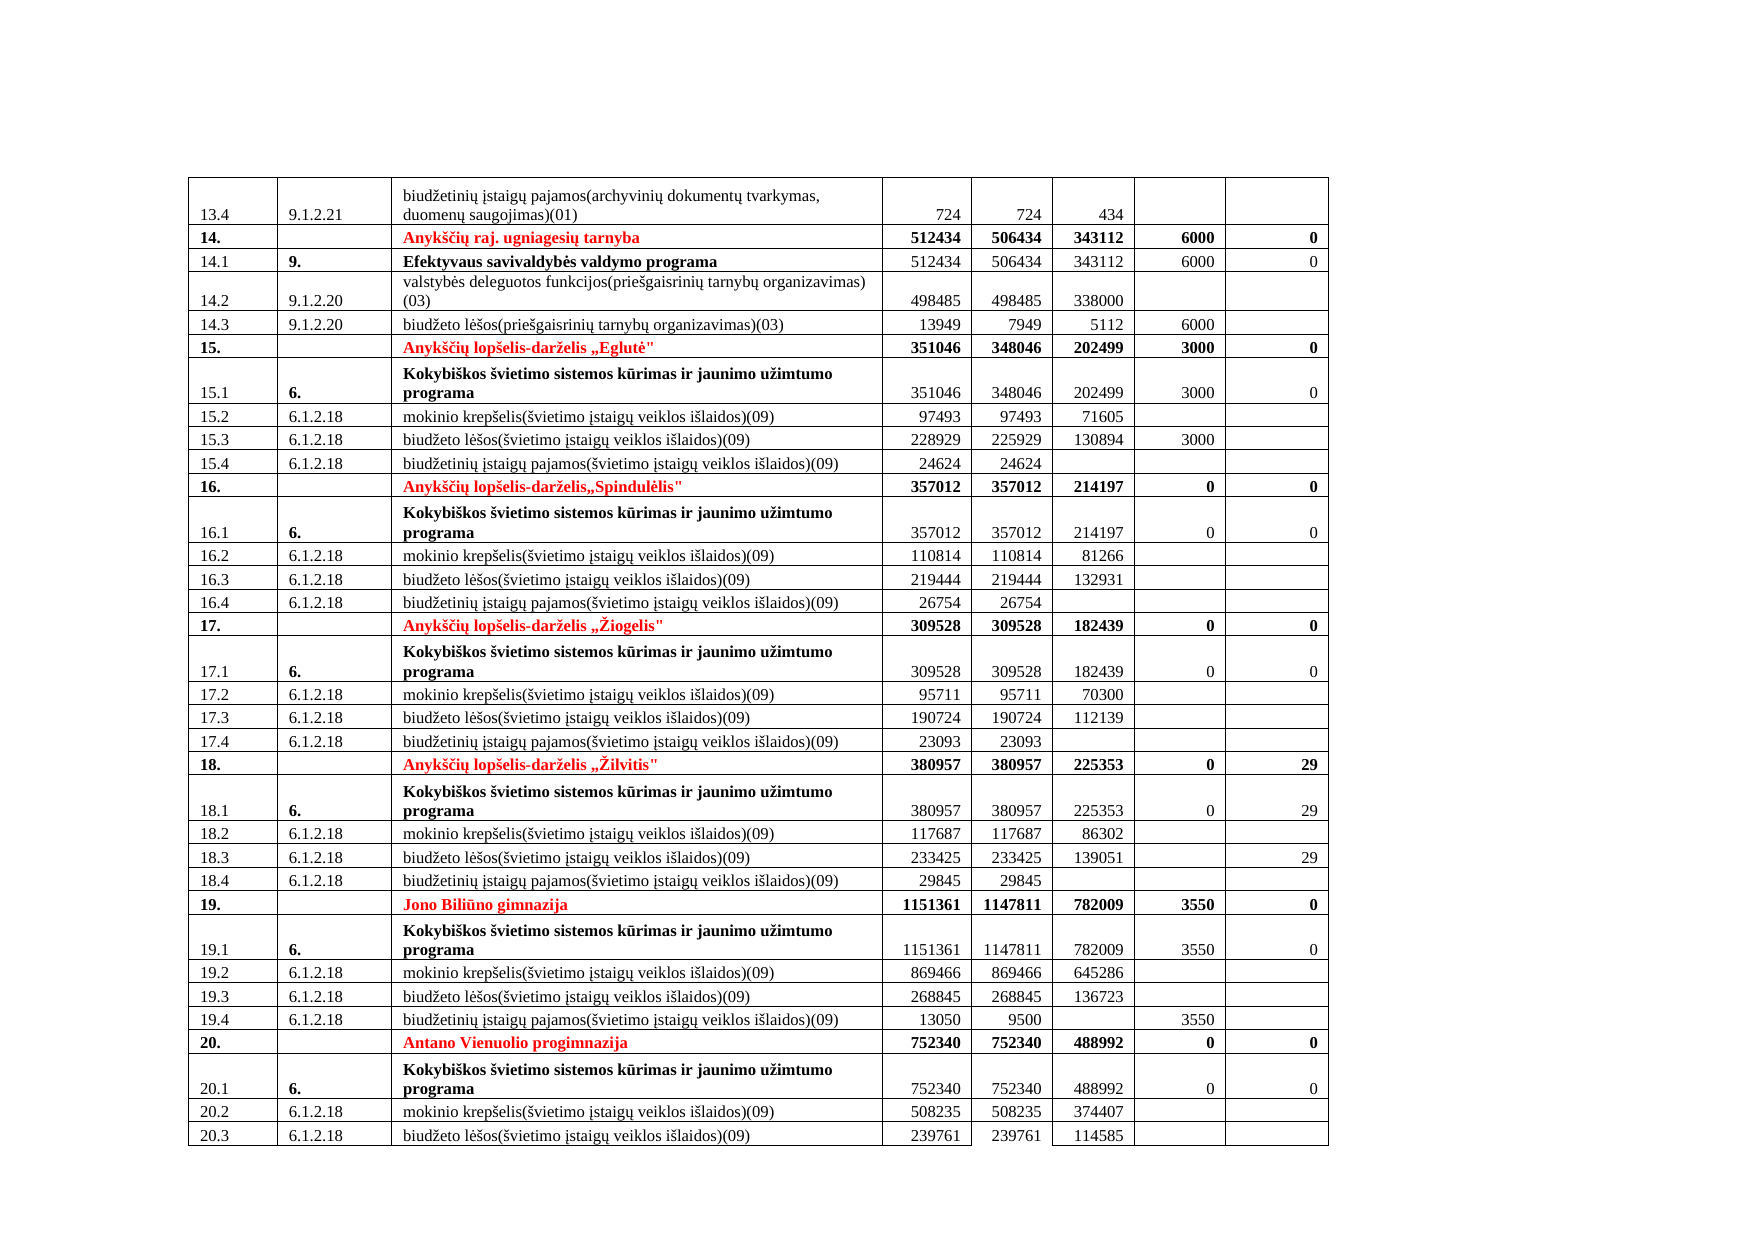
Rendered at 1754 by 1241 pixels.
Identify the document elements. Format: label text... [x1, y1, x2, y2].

table_cell 0 [1226, 249, 1328, 271]
table_cell 219444 [972, 566, 1052, 588]
table_cell 20.2 [189, 1099, 277, 1121]
table_cell 95711 [972, 682, 1052, 704]
table_cell [1135, 404, 1225, 426]
table_cell [1135, 705, 1225, 727]
table_cell 351046 [883, 335, 971, 357]
table_cell [1053, 450, 1134, 473]
table_cell 869466 [972, 960, 1052, 982]
table_cell 6. [278, 775, 391, 820]
table_cell [278, 474, 391, 496]
table_cell [278, 752, 391, 774]
table_cell 20. [189, 1030, 277, 1052]
table_cell [278, 335, 391, 357]
table_cell 18. [189, 752, 277, 774]
table_cell 24624 [883, 450, 971, 473]
table_cell 0 [1135, 613, 1225, 635]
table_cell 110814 [883, 543, 971, 565]
table_cell 233425 [883, 844, 971, 867]
table_cell 782009 [1053, 915, 1134, 959]
table_cell 15.3 [189, 427, 277, 449]
table_cell Kokybiškos švietimo sistemos kūrimas ir jaunimo užimtumo programa [392, 1054, 882, 1098]
table_cell 6.1.2.18 [278, 960, 391, 982]
table_cell biudžetinių įstaigų pajamos(švietimo įstaigų veiklos išlaidos)(09) [392, 1007, 882, 1029]
table_cell 15. [189, 335, 277, 357]
table_cell 97493 [883, 404, 971, 426]
table_cell 3550 [1135, 915, 1225, 959]
table_cell [1226, 272, 1328, 310]
table_cell 26754 [972, 590, 1052, 612]
table_cell 1147811 [972, 891, 1052, 913]
table_cell mokinio krepšelis(švietimo įstaigų veiklos išlaidos)(09) [392, 821, 882, 843]
table_cell 9.1.2.20 [278, 272, 391, 310]
table_cell 15.4 [189, 450, 277, 473]
table_cell 6.1.2.18 [278, 1007, 391, 1029]
table_cell 380957 [972, 775, 1052, 820]
table_cell 0 [1135, 752, 1225, 774]
table_cell Efektyvaus savivaldybės valdymo programa [392, 249, 882, 271]
table_cell 112139 [1053, 705, 1134, 727]
table_cell [278, 1030, 391, 1052]
table_cell 9. [278, 249, 391, 271]
table_cell Antano Vienuolio progimnazija [392, 1030, 882, 1052]
table_cell 228929 [883, 427, 971, 449]
table_cell 3550 [1135, 1007, 1225, 1029]
table_cell 309528 [972, 636, 1052, 681]
table_cell 3000 [1135, 427, 1225, 449]
table_cell [1226, 821, 1328, 843]
table_cell 130894 [1053, 427, 1134, 449]
table_cell 0 [1135, 1054, 1225, 1098]
table_cell 110814 [972, 543, 1052, 565]
table_cell 0 [1226, 915, 1328, 959]
table_cell 17.1 [189, 636, 277, 681]
table_cell 17.4 [189, 729, 277, 751]
table_cell 6.1.2.18 [278, 1099, 391, 1121]
table_cell [1135, 821, 1225, 843]
table_cell 19.1 [189, 915, 277, 959]
table_cell 214197 [1053, 497, 1134, 542]
table_cell [1226, 450, 1328, 473]
table_cell 6.1.2.18 [278, 682, 391, 704]
table_cell 6.1.2.18 [278, 729, 391, 751]
table_cell 17. [189, 613, 277, 635]
table_cell Kokybiškos švietimo sistemos kūrimas ir jaunimo užimtumo programa [392, 915, 882, 959]
table_cell 7949 [972, 311, 1052, 334]
table_cell 132931 [1053, 566, 1134, 588]
table_cell 488992 [1053, 1030, 1134, 1052]
table_cell 357012 [972, 474, 1052, 496]
table_cell 117687 [972, 821, 1052, 843]
table_cell 70300 [1053, 682, 1134, 704]
table_cell 9500 [972, 1007, 1052, 1029]
table_cell 0 [1135, 775, 1225, 820]
table_cell 9.1.2.20 [278, 311, 391, 334]
table_cell [1135, 844, 1225, 867]
table_cell [1053, 1007, 1134, 1029]
table_cell 6. [278, 358, 391, 402]
table_cell 351046 [883, 358, 971, 402]
table_cell 6.1.2.18 [278, 868, 391, 890]
table_cell [1135, 272, 1225, 310]
table_cell 71605 [1053, 404, 1134, 426]
table_cell 29845 [883, 868, 971, 890]
table_cell biudžetinių įstaigų pajamos(archyvinių dokumentų tvarkymas, duomenų saugojimas)(01) [392, 178, 882, 224]
table_cell 9.1.2.21 [278, 178, 391, 224]
table_cell 0 [1226, 636, 1328, 681]
table_cell 6.1.2.18 [278, 983, 391, 1006]
table_cell [278, 891, 391, 913]
table_cell 752340 [883, 1030, 971, 1052]
table_cell biudžeto lėšos(švietimo įstaigų veiklos išlaidos)(09) [392, 427, 882, 449]
table_cell 202499 [1053, 358, 1134, 402]
table_cell 724 [972, 178, 1052, 224]
table_cell [1135, 178, 1225, 224]
table_cell 6. [278, 497, 391, 542]
table_cell 29 [1226, 752, 1328, 774]
table_cell 15.1 [189, 358, 277, 402]
table_cell [1135, 1099, 1225, 1121]
table_cell [1226, 1007, 1328, 1029]
table_cell [1226, 960, 1328, 982]
table_cell mokinio krepšelis(švietimo įstaigų veiklos išlaidos)(09) [392, 543, 882, 565]
table_cell 18.1 [189, 775, 277, 820]
table_cell [1053, 868, 1134, 890]
table_cell 645286 [1053, 960, 1134, 982]
table_cell [1135, 1122, 1225, 1145]
table_cell 309528 [883, 636, 971, 681]
table_cell [1226, 566, 1328, 588]
table_cell 338000 [1053, 272, 1134, 310]
table_cell [1226, 729, 1328, 751]
table_cell 6.1.2.18 [278, 427, 391, 449]
table_cell 214197 [1053, 474, 1134, 496]
table_cell 29 [1226, 844, 1328, 867]
table_cell 752340 [883, 1054, 971, 1098]
table_cell 18.2 [189, 821, 277, 843]
table_cell 380957 [972, 752, 1052, 774]
table_cell 357012 [972, 497, 1052, 542]
table_cell valstybės deleguotos funkcijos(priešgaisrinių tarnybų organizavimas)(03) [392, 272, 882, 310]
table_cell 86302 [1053, 821, 1134, 843]
table_cell 114585 [1053, 1122, 1134, 1145]
table_cell 0 [1226, 335, 1328, 357]
table_cell 380957 [883, 752, 971, 774]
table_cell 23093 [972, 729, 1052, 751]
table_cell [1226, 682, 1328, 704]
table_cell 0 [1226, 474, 1328, 496]
table_cell 343112 [1053, 225, 1134, 247]
table_cell 16. [189, 474, 277, 496]
table_cell [1226, 590, 1328, 612]
table_cell 268845 [883, 983, 971, 1006]
table_cell 6.1.2.18 [278, 450, 391, 473]
table_cell 225353 [1053, 775, 1134, 820]
table_cell 13050 [883, 1007, 971, 1029]
table_cell [1226, 543, 1328, 565]
table_cell 512434 [883, 225, 971, 247]
table_cell 6. [278, 636, 391, 681]
table_cell 506434 [972, 225, 1052, 247]
table_cell 19.4 [189, 1007, 277, 1029]
table_cell 488992 [1053, 1054, 1134, 1098]
table_cell 19.3 [189, 983, 277, 1006]
table_cell 0 [1135, 474, 1225, 496]
table_cell [1226, 705, 1328, 727]
table_cell 1151361 [883, 891, 971, 913]
table_cell 752340 [972, 1054, 1052, 1098]
table_cell biudžetinių įstaigų pajamos(švietimo įstaigų veiklos išlaidos)(09) [392, 729, 882, 751]
table_cell 225929 [972, 427, 1052, 449]
table_cell 202499 [1053, 335, 1134, 357]
table_cell [1135, 983, 1225, 1006]
table_cell 16.1 [189, 497, 277, 542]
table_cell Anykščių lopšelis-darželis„Spindulėlis" [392, 474, 882, 496]
table_cell 81266 [1053, 543, 1134, 565]
table_cell 6.1.2.18 [278, 821, 391, 843]
table_cell 16.2 [189, 543, 277, 565]
table_cell biudžeto lėšos(švietimo įstaigų veiklos išlaidos)(09) [392, 1122, 882, 1145]
table_cell 136723 [1053, 983, 1134, 1006]
table_cell 29 [1226, 775, 1328, 820]
table_cell 95711 [883, 682, 971, 704]
table_cell 0 [1135, 636, 1225, 681]
table_cell 6000 [1135, 225, 1225, 247]
table_cell 374407 [1053, 1099, 1134, 1121]
table_cell [1226, 868, 1328, 890]
table_cell 190724 [972, 705, 1052, 727]
table_cell [1226, 404, 1328, 426]
table_cell [1226, 178, 1328, 224]
table_cell [1226, 983, 1328, 1006]
table_cell biudžeto lėšos(švietimo įstaigų veiklos išlaidos)(09) [392, 566, 882, 588]
table_cell [1135, 450, 1225, 473]
table_cell 219444 [883, 566, 971, 588]
table_cell 14.3 [189, 311, 277, 334]
table_cell 14. [189, 225, 277, 247]
table_cell 357012 [883, 497, 971, 542]
table_cell 19.2 [189, 960, 277, 982]
table_cell 139051 [1053, 844, 1134, 867]
table_cell 6. [278, 915, 391, 959]
table_cell 357012 [883, 474, 971, 496]
table_cell 97493 [972, 404, 1052, 426]
table_cell 16.3 [189, 566, 277, 588]
table_cell 239761 [972, 1122, 1052, 1145]
table_cell 18.3 [189, 844, 277, 867]
table_cell Kokybiškos švietimo sistemos kūrimas ir jaunimo užimtumo programa [392, 636, 882, 681]
table_cell 0 [1135, 1030, 1225, 1052]
table_cell 3000 [1135, 335, 1225, 357]
table_cell 5112 [1053, 311, 1134, 334]
table_cell 26754 [883, 590, 971, 612]
table_cell 309528 [972, 613, 1052, 635]
table_cell 512434 [883, 249, 971, 271]
table_cell [1053, 729, 1134, 751]
table_cell 1151361 [883, 915, 971, 959]
table_cell 17.3 [189, 705, 277, 727]
table_cell 498485 [972, 272, 1052, 310]
table_cell Anykščių lopšelis-darželis „Žilvitis" [392, 752, 882, 774]
table_cell Kokybiškos švietimo sistemos kūrimas ir jaunimo užimtumo programa [392, 497, 882, 542]
table_cell 233425 [972, 844, 1052, 867]
table_cell 724 [883, 178, 971, 224]
table_cell [1226, 427, 1328, 449]
table_cell 239761 [883, 1122, 971, 1145]
table_cell biudžetinių įstaigų pajamos(švietimo įstaigų veiklos išlaidos)(09) [392, 590, 882, 612]
table_cell [1053, 590, 1134, 612]
table_cell mokinio krepšelis(švietimo įstaigų veiklos išlaidos)(09) [392, 1099, 882, 1121]
table_cell 17.2 [189, 682, 277, 704]
table_cell 268845 [972, 983, 1052, 1006]
table_cell Anykščių lopšelis-darželis „Eglutė" [392, 335, 882, 357]
table_cell 15.2 [189, 404, 277, 426]
table_cell 752340 [972, 1030, 1052, 1052]
table_cell 508235 [883, 1099, 971, 1121]
table_cell 6.1.2.18 [278, 844, 391, 867]
table_cell 0 [1226, 613, 1328, 635]
table_cell 20.3 [189, 1122, 277, 1145]
table_cell mokinio krepšelis(švietimo įstaigų veiklos išlaidos)(09) [392, 404, 882, 426]
table_cell 190724 [883, 705, 971, 727]
table_cell 225353 [1053, 752, 1134, 774]
table_cell 182439 [1053, 613, 1134, 635]
table_cell mokinio krepšelis(švietimo įstaigų veiklos išlaidos)(09) [392, 682, 882, 704]
table_cell biudžeto lėšos(švietimo įstaigų veiklos išlaidos)(09) [392, 844, 882, 867]
table_cell 6.1.2.18 [278, 705, 391, 727]
table_cell 6.1.2.18 [278, 590, 391, 612]
table_cell 14.2 [189, 272, 277, 310]
table_cell 6. [278, 1054, 391, 1098]
table_cell biudžetinių įstaigų pajamos(švietimo įstaigų veiklos išlaidos)(09) [392, 868, 882, 890]
table_cell [1226, 311, 1328, 334]
table_cell 0 [1135, 497, 1225, 542]
table_cell 6.1.2.18 [278, 404, 391, 426]
table_cell 18.4 [189, 868, 277, 890]
table_cell Anykščių lopšelis-darželis „Žiogelis" [392, 613, 882, 635]
table_cell biudžeto lėšos(švietimo įstaigų veiklos išlaidos)(09) [392, 705, 882, 727]
table_cell [1135, 729, 1225, 751]
table_cell [1226, 1122, 1328, 1145]
table_cell 3000 [1135, 358, 1225, 402]
table_cell 0 [1226, 1054, 1328, 1098]
table_cell 348046 [972, 335, 1052, 357]
table_cell Kokybiškos švietimo sistemos kūrimas ir jaunimo užimtumo programa [392, 775, 882, 820]
table_cell 348046 [972, 358, 1052, 402]
table_cell 1147811 [972, 915, 1052, 959]
table_cell 16.4 [189, 590, 277, 612]
table_cell [1135, 590, 1225, 612]
table_cell 0 [1226, 1030, 1328, 1052]
table_cell 24624 [972, 450, 1052, 473]
table_cell [278, 613, 391, 635]
table_cell 0 [1226, 891, 1328, 913]
table_cell 869466 [883, 960, 971, 982]
table_cell 20.1 [189, 1054, 277, 1098]
table_cell 506434 [972, 249, 1052, 271]
table_cell 3550 [1135, 891, 1225, 913]
table_cell 380957 [883, 775, 971, 820]
table_cell 6.1.2.18 [278, 566, 391, 588]
table_cell 6000 [1135, 311, 1225, 334]
table_cell [1135, 566, 1225, 588]
table_cell 0 [1226, 497, 1328, 542]
table_cell [1135, 543, 1225, 565]
table_cell biudžeto lėšos(švietimo įstaigų veiklos išlaidos)(09) [392, 983, 882, 1006]
table_cell Anykščių raj. ugniagesių tarnyba [392, 225, 882, 247]
table_cell 782009 [1053, 891, 1134, 913]
table_cell 498485 [883, 272, 971, 310]
table_cell 182439 [1053, 636, 1134, 681]
table_cell 13949 [883, 311, 971, 334]
table_cell 29845 [972, 868, 1052, 890]
table_cell Jono Biliūno gimnazija [392, 891, 882, 913]
table_cell 309528 [883, 613, 971, 635]
table_cell mokinio krepšelis(švietimo įstaigų veiklos išlaidos)(09) [392, 960, 882, 982]
table_cell [1226, 1099, 1328, 1121]
table_cell 0 [1226, 225, 1328, 247]
table_cell 23093 [883, 729, 971, 751]
table_cell 19. [189, 891, 277, 913]
table_cell 343112 [1053, 249, 1134, 271]
table_cell 14.1 [189, 249, 277, 271]
table_cell [1135, 960, 1225, 982]
table_cell 6.1.2.18 [278, 543, 391, 565]
table_cell 13.4 [189, 178, 277, 224]
table_cell 6.1.2.18 [278, 1122, 391, 1145]
table_cell 117687 [883, 821, 971, 843]
table_cell 0 [1226, 358, 1328, 402]
table_cell biudžetinių įstaigų pajamos(švietimo įstaigų veiklos išlaidos)(09) [392, 450, 882, 473]
table_cell 508235 [972, 1099, 1052, 1121]
table_cell Kokybiškos švietimo sistemos kūrimas ir jaunimo užimtumo programa [392, 358, 882, 402]
table_cell biudžeto lėšos(priešgaisrinių tarnybų organizavimas)(03) [392, 311, 882, 334]
table_cell [1135, 868, 1225, 890]
table_cell 6000 [1135, 249, 1225, 271]
table_cell [278, 225, 391, 247]
table_cell [1135, 682, 1225, 704]
table_cell 434 [1053, 178, 1134, 224]
